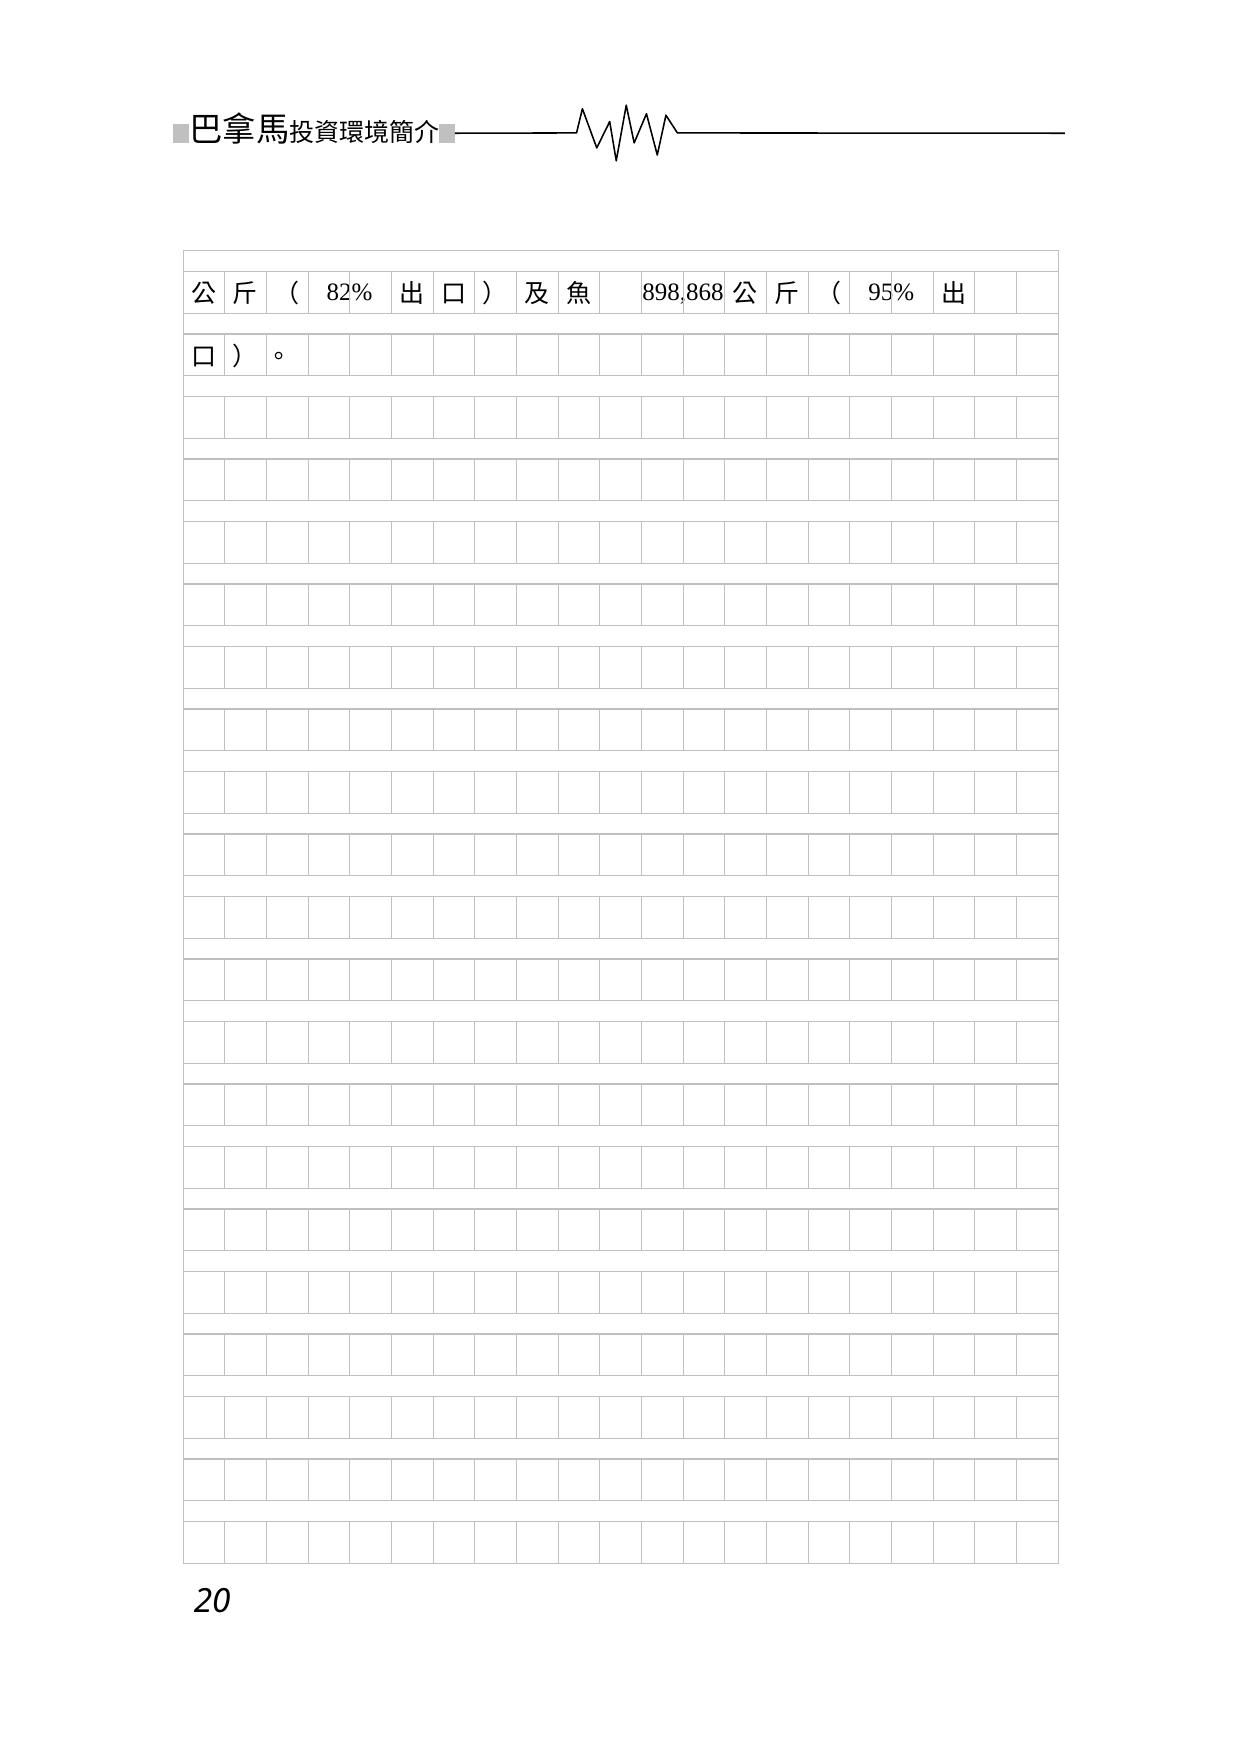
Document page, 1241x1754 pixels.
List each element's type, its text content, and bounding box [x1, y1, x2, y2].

text 在巴國畜牧業方面，依據巴國統計局2020年之調查報告，巴國現有活牛約有1,505,500頭（年成長0.5%），活豬約有365,700頭（年成長2.6%），活雞則約25,585,700隻（年成長9.1%）。水產業方面，依據巴國最新之2018年調查，計有19家養蝦場、3家種魚中心、48家養魚場，蝦產量7,090,642公斤（82%出口）及魚 898,868公斤（95%出口）。 [184, 251, 1058, 271]
text 在巴國畜牧業方面，依據巴國統計局2020年之調查報告，巴國現有活牛約有1,505,500頭（年成長0.5%），活豬約有365,700頭（年成長2.6%），活雞則約25,585,700隻（年成長9.1%）。水產業方面，依據巴國最新之2018年調查，計有19家養蝦場、3家種魚中心、48家養魚場，蝦產量7,090,642公斤（82%出口）及魚 898,868公斤（95%出口）。 [184, 314, 1058, 333]
